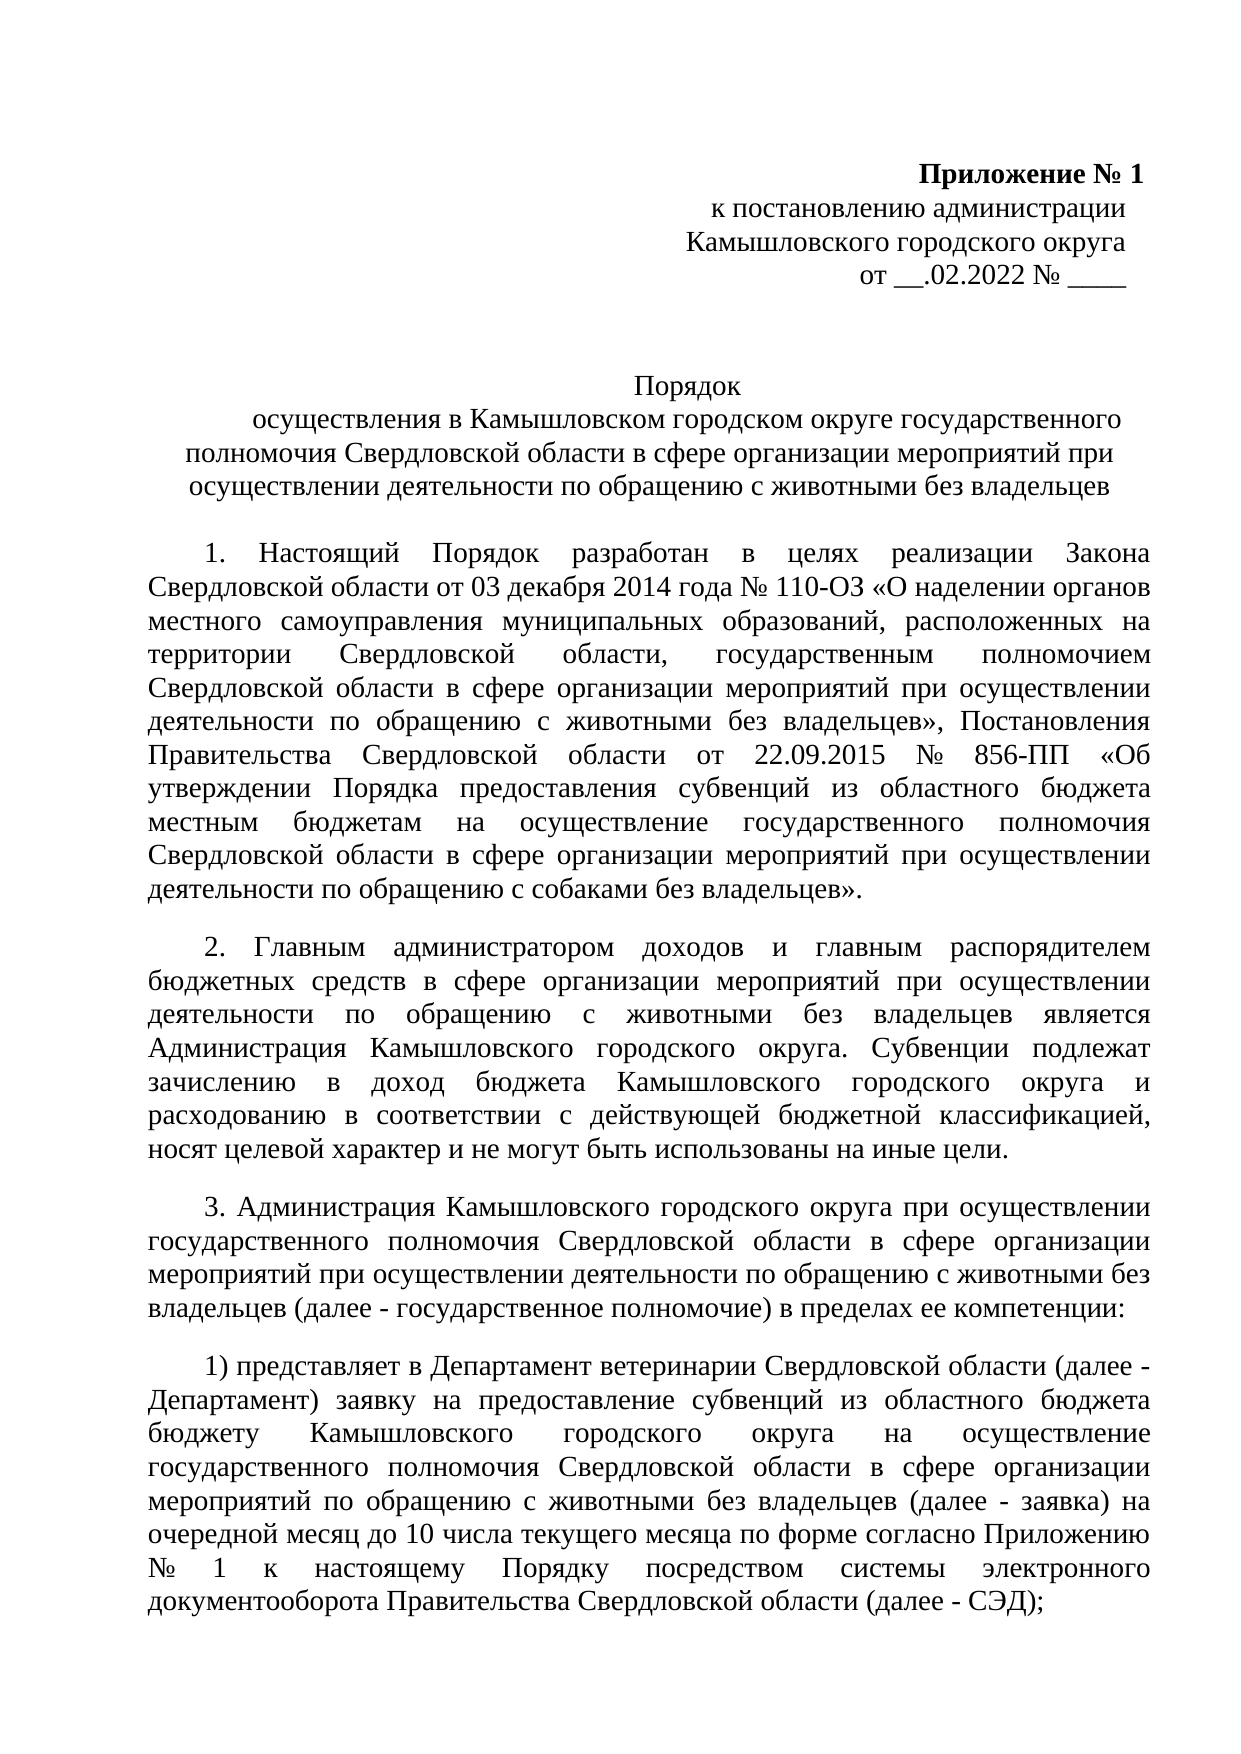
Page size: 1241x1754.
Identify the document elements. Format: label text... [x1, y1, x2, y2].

text осуществления в Камышловском городском округе государственного полномочия Свердловской области в сфере организации мероприятий при осуществлении деятельности по обращению с животными без владельцев [148, 401, 1152, 502]
text 1) представляет в Департамент ветеринарии Свердловской области (далее - Департамент) заявку на предоставление субвенций из областного бюджета бюджету Камышловского городского округа на осуществление государственного полномочия Свердловской области в сфере организации мероприятий по обращению с животными без владельцев (далее - заявка) на очередной месяц до 10 числа текущего месяца по форме согласно Приложению № 1 к настоящему Порядку посредством системы электронного документооборота Правительства Свердловской области (далее - СЭД); [148, 1348, 1152, 1617]
text 1. Настоящий Порядок разработан в целях реализации Закона Свердловской области от 03 декабря 2014 года № 110-ОЗ «О наделении органов местного самоуправления муниципальных образований, расположенных на территории Свердловской области, государственным полномочием Свердловской области в сфере организации мероприятий при осуществлении деятельности по обращению с животными без владельцев», Постановления Правительства Свердловской области от 22.09.2015 № 856-ПП «Об утверждении Порядка предоставления субвенций из областного бюджета местным бюджетам на осуществление государственного полномочия Свердловской области в сфере организации мероприятий при осуществлении деятельности по обращению с собаками без владельцев». [148, 536, 1152, 904]
text Приложение № 1 [148, 157, 1152, 190]
text 3. Администрация Камышловского городского округа при осуществлении государственного полномочия Свердловской области в сфере организации мероприятий при осуществлении деятельности по обращению с животными без владельцев (далее - государственное полномочие) в пределах ее компетенции: [148, 1189, 1152, 1323]
table_header к постановлению администрации Камышловского городского округа от __.02.2022 № ____ [628, 190, 1137, 291]
text Порядок [148, 368, 1152, 401]
text 2. Главным администратором доходов и главным распорядителем бюджетных средств в сфере организации мероприятий при осуществлении деятельности по обращению с животными без владельцев является Администрация Камышловского городского округа. Субвенции подлежат зачислению в доход бюджета Камышловского городского округа и расходованию в соответствии с действующей бюджетной классификацией, носят целевой характер и не могут быть использованы на иные цели. [148, 929, 1152, 1164]
table_header [148, 190, 628, 291]
